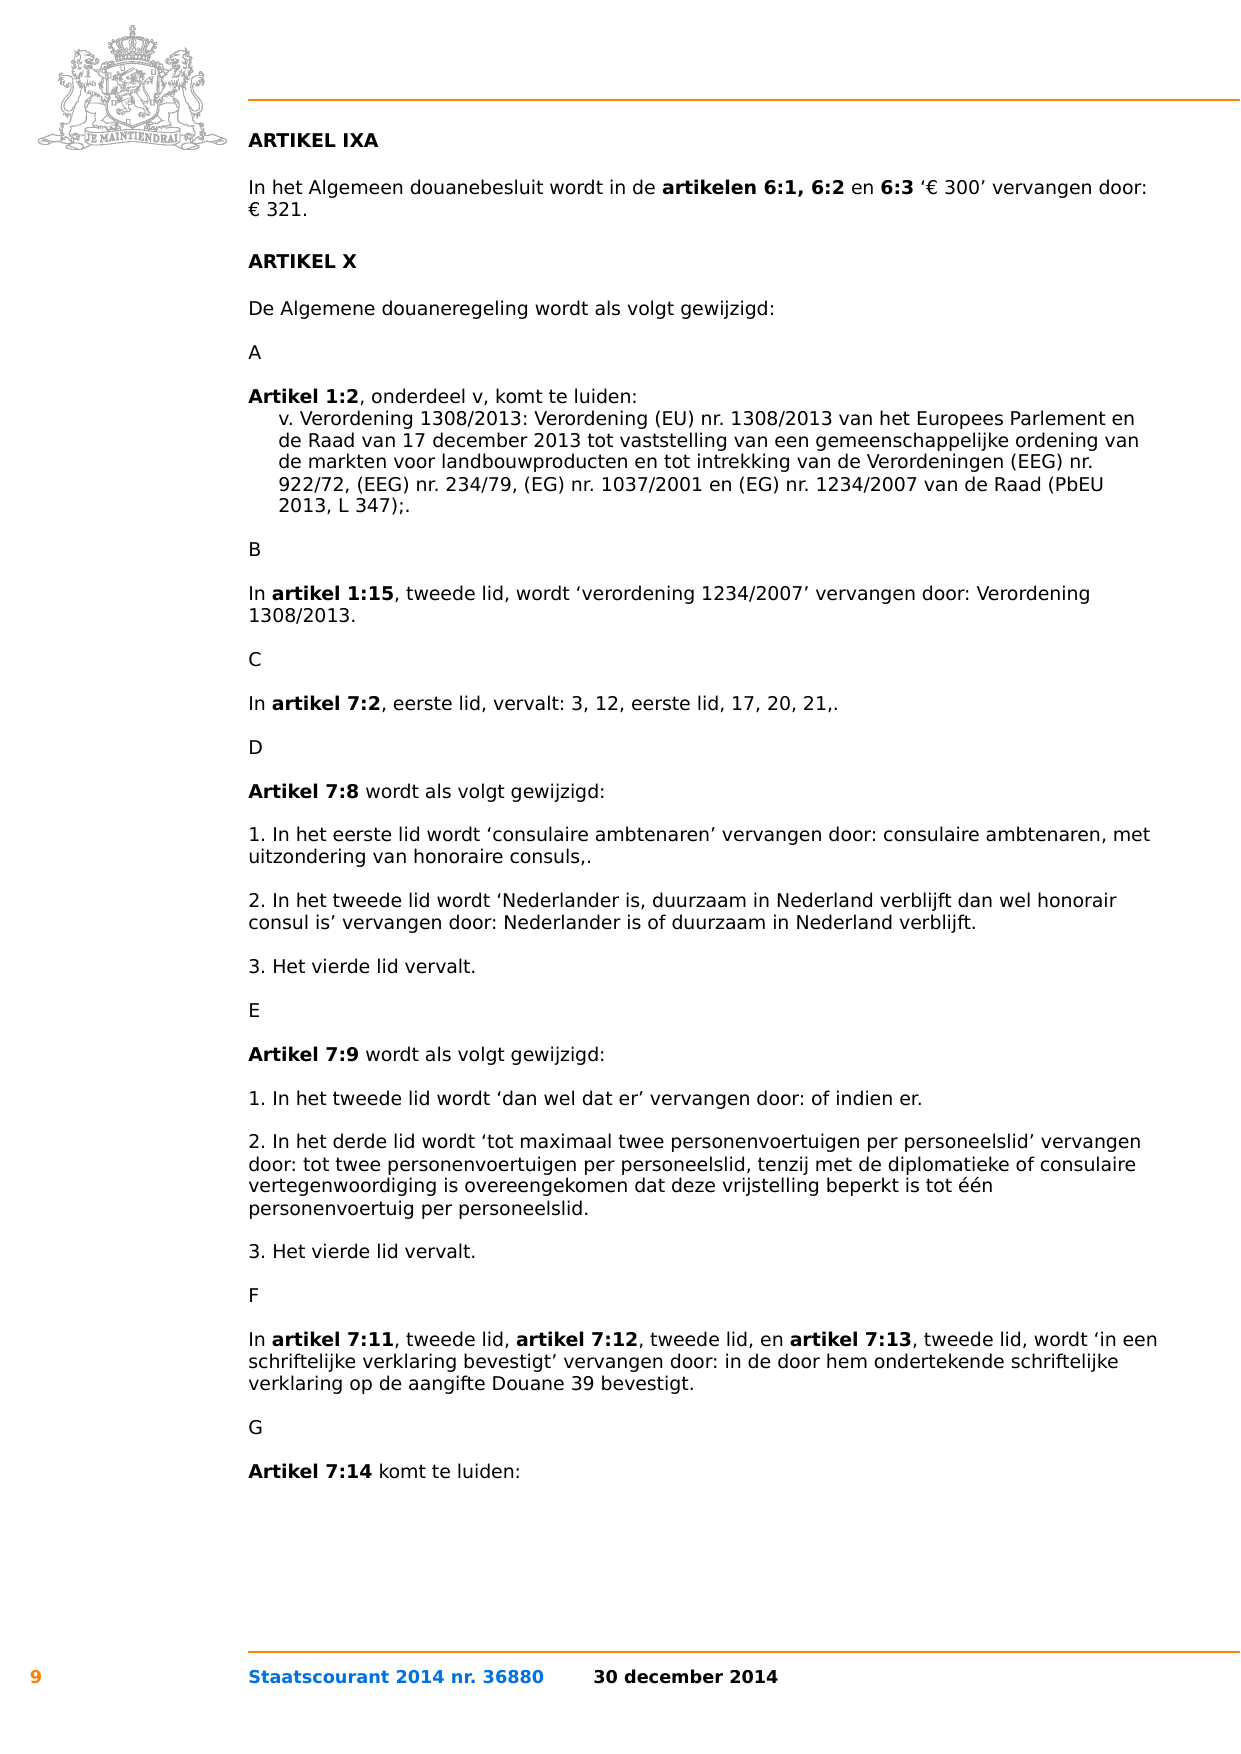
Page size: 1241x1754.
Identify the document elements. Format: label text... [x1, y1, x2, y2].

text v. Verordening 1308/2013: Verordening (EU) nr. 1308/2013 van het Europees Parlement en de Raad van 17 december 2013 tot vaststelling van een gemeenschappelijke ordening van de markten voor landbouwproducten en tot intrekking van de Verordeningen (EEG) nr. 922/72, (EEG) nr. 234/79, (EG) nr. 1037/2001 en (EG) nr. 1234/2007 van de Raad (PbEU 2013, L 347);. [278, 407, 1163, 517]
text Artikel 7:8 wordt als volgt gewijzigd: [248, 781, 1163, 802]
text F [248, 1285, 1163, 1307]
text In artikel 7:2, eerste lid, vervalt: 3, 12, eerste lid, 17, 20, 21,. [248, 693, 1163, 715]
text 1. In het tweede lid wordt ‘dan wel dat er’ vervangen door: of indien er. [248, 1088, 1163, 1109]
text 3. Het vierde lid vervalt. [248, 1241, 1163, 1263]
subtitle ARTIKEL X [248, 251, 1163, 273]
subtitle ARTIKEL IXA [248, 130, 1163, 152]
text In artikel 1:15, tweede lid, wordt ‘verordening 1234/2007’ vervangen door: Verordening 1308/2013. [248, 583, 1163, 627]
picture [38, 25, 227, 150]
text 1. In het eerste lid wordt ‘consulaire ambtenaren’ vervangen door: consulaire ambtenaren, met uitzondering van honoraire consuls,. [248, 824, 1163, 868]
text A [248, 342, 1163, 364]
text In artikel 7:11, tweede lid, artikel 7:12, tweede lid, en artikel 7:13, tweede lid, wordt ‘in een schriftelijke verklaring bevestigt’ vervangen door: in de door hem ondertekende schriftelijke verklaring op de aangifte Douane 39 bevestigt. [248, 1329, 1163, 1395]
text E [248, 1000, 1163, 1022]
text Artikel 1:2, onderdeel v, komt te luiden: [248, 386, 1163, 407]
text Artikel 7:14 komt te luiden: [248, 1461, 1163, 1483]
text C [248, 649, 1163, 671]
text 2. In het tweede lid wordt ‘Nederlander is, duurzaam in Nederland verblijft dan wel honorair consul is’ vervangen door: Nederlander is of duurzaam in Nederland verblijft. [248, 890, 1163, 934]
text 3. Het vierde lid vervalt. [248, 956, 1163, 978]
text B [248, 539, 1163, 561]
text D [248, 737, 1163, 759]
text G [248, 1417, 1163, 1439]
text Artikel 7:9 wordt als volgt gewijzigd: [248, 1044, 1163, 1066]
text 2. In het derde lid wordt ‘tot maximaal twee personenvoertuigen per personeelslid’ vervangen door: tot twee personenvoertuigen per personeelslid, tenzij met de diplomatieke of consulaire vertegenwoordiging is overeengekomen dat deze vrijstelling beperkt is tot één personenvoertuig per personeelslid. [248, 1131, 1163, 1219]
text De Algemene douaneregeling wordt als volgt gewijzigd: [248, 298, 1163, 320]
text In het Algemeen douanebesluit wordt in de artikelen 6:1, 6:2 en 6:3 ‘€ 300’ vervangen door: € 321. [248, 177, 1163, 221]
